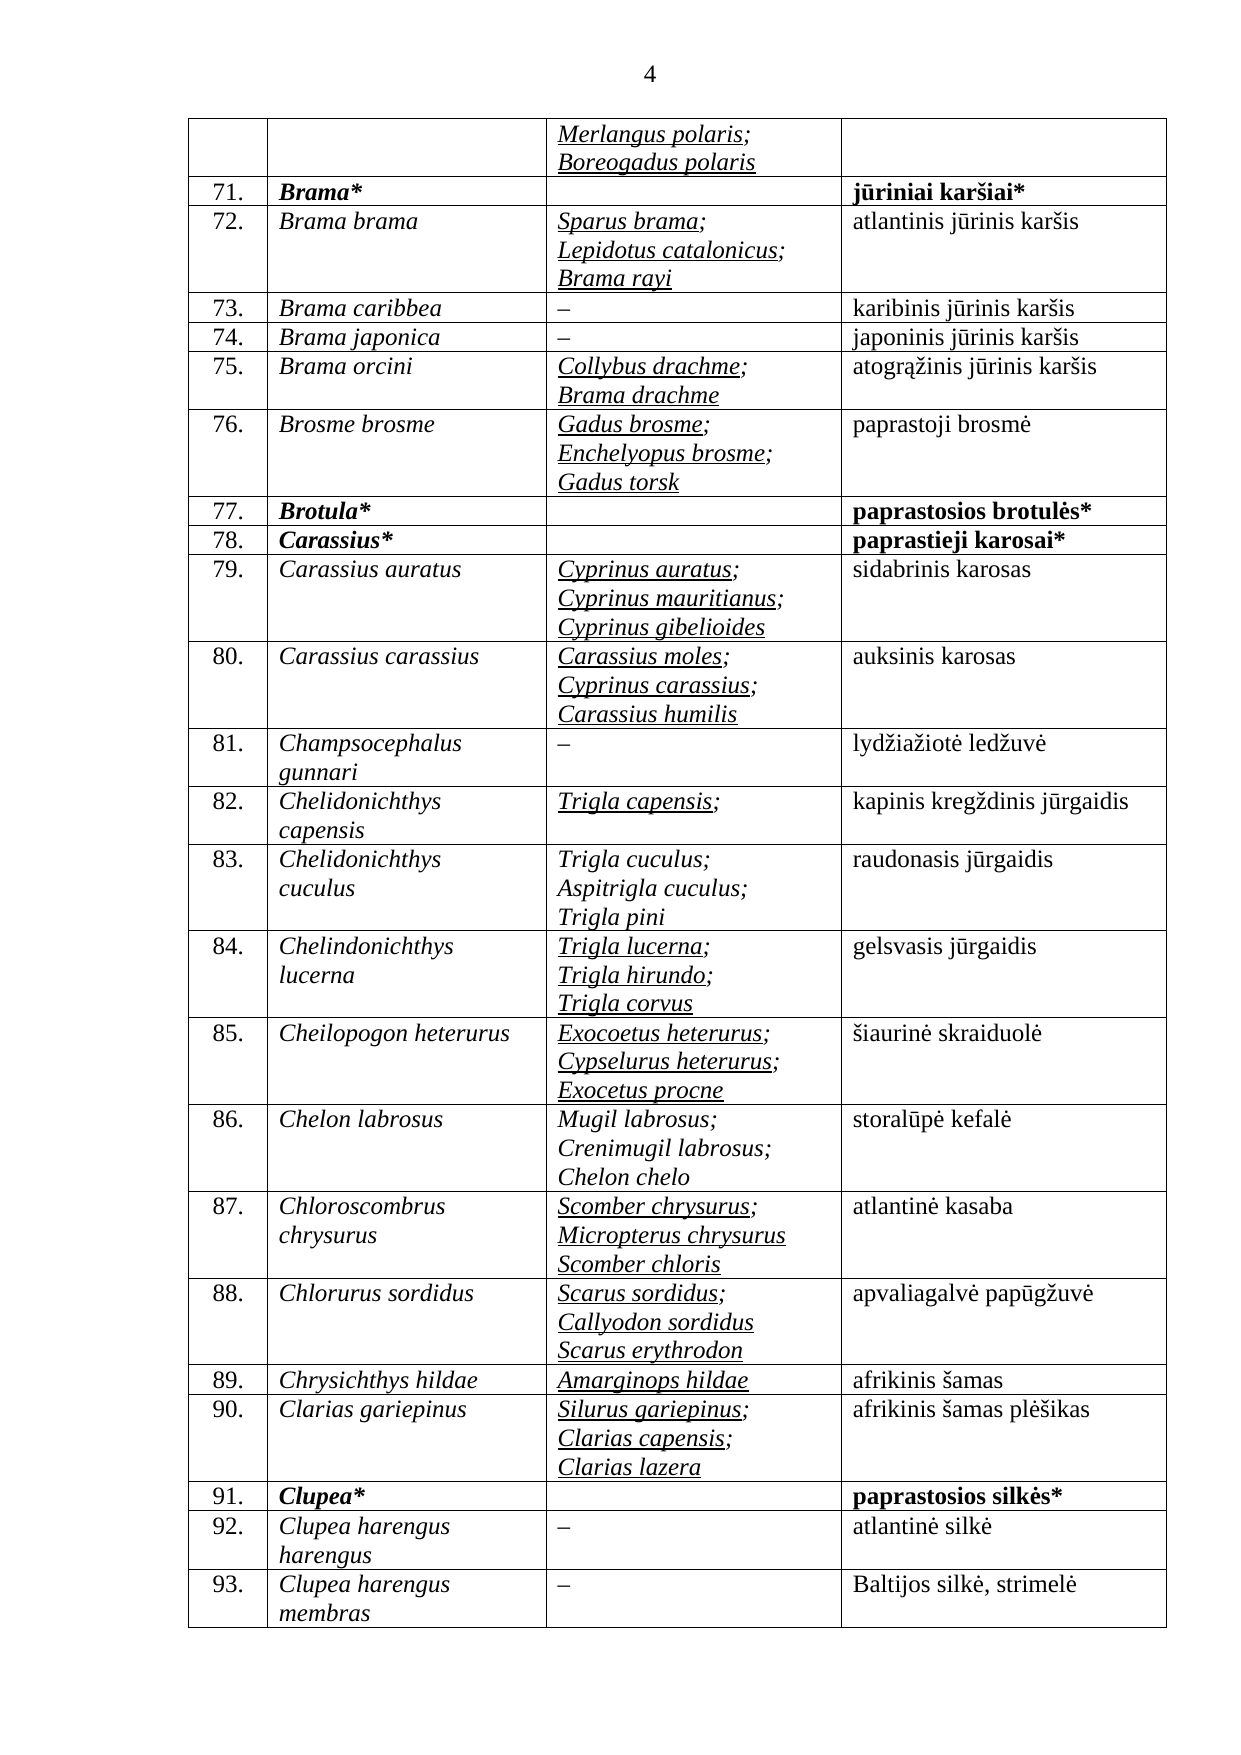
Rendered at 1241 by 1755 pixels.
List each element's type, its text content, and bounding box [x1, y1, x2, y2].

table_cell 89. [189, 1365, 267, 1394]
table_cell Trigla lucerna; Trigla hirundo; Trigla corvus [547, 931, 841, 1017]
table_cell raudonasis jūrgaidis [842, 845, 1166, 930]
table_cell gelsvasis jūrgaidis [842, 931, 1166, 1017]
table_cell Brosme brosme [268, 410, 546, 496]
table_cell – [547, 729, 841, 786]
table_cell Amarginops hildae [547, 1365, 841, 1394]
table_cell auksinis karosas [842, 642, 1166, 728]
table_cell 80. [189, 642, 267, 728]
table_cell Collybus drachme; Brama drachme [547, 352, 841, 409]
table_cell Brama caribbea [268, 293, 546, 321]
table_cell Silurus gariepinus; Clarias capensis; Clarias lazera [547, 1395, 841, 1481]
table_cell – [547, 1570, 841, 1627]
table_cell jūriniai karšiai* [842, 177, 1166, 205]
table_cell [842, 119, 1166, 176]
table_cell paprastoji brosmė [842, 410, 1166, 496]
table_cell [547, 177, 841, 205]
table_cell Trigla capensis; [547, 787, 841, 844]
table_cell 79. [189, 555, 267, 641]
table_cell Cheilopogon heterurus [268, 1018, 546, 1104]
table_cell 88. [189, 1279, 267, 1364]
table_cell Carassius carassius [268, 642, 546, 728]
table_cell Brama* [268, 177, 546, 205]
table_cell 85. [189, 1018, 267, 1104]
table_cell Scarus sordidus; Callyodon sordidus Scarus erythrodon [547, 1279, 841, 1364]
table_cell 75. [189, 352, 267, 409]
table_cell Carassius moles; Cyprinus carassius; Carassius humilis [547, 642, 841, 728]
table_cell Scomber chrysurus; Micropterus chrysurus Scomber chloris [547, 1192, 841, 1277]
table_cell 72. [189, 206, 267, 292]
table_cell storalūpė kefalė [842, 1105, 1166, 1191]
table_cell 84. [189, 931, 267, 1017]
table_cell Chelon labrosus [268, 1105, 546, 1191]
table_cell Champsocephalus gunnari [268, 729, 546, 786]
table_cell Carassius auratus [268, 555, 546, 641]
table_cell šiaurinė skraiduolė [842, 1018, 1166, 1104]
table_cell Chelidonichthys cuculus [268, 845, 546, 930]
table_cell 73. [189, 293, 267, 321]
table_cell Brama brama [268, 206, 546, 292]
table_cell Chlorurus sordidus [268, 1279, 546, 1364]
table_cell [189, 119, 267, 176]
table_cell 93. [189, 1570, 267, 1627]
table_cell Sparus brama; Lepidotus catalonicus; Brama rayi [547, 206, 841, 292]
table_cell 74. [189, 323, 267, 351]
table_cell 77. [189, 497, 267, 525]
table_cell Chelindonichthys lucerna [268, 931, 546, 1017]
table_cell Brama japonica [268, 323, 546, 351]
table_cell atlantinė kasaba [842, 1192, 1166, 1277]
table_cell Chelidonichthys capensis [268, 787, 546, 844]
table_cell kapinis kregždinis jūrgaidis [842, 787, 1166, 844]
table_cell 81. [189, 729, 267, 786]
table_cell [547, 526, 841, 554]
table_cell 91. [189, 1482, 267, 1510]
table_cell [547, 1482, 841, 1510]
table_cell paprastieji karosai* [842, 526, 1166, 554]
table_cell – [547, 323, 841, 351]
table_cell Merlangus polaris; Boreogadus polaris [547, 119, 841, 176]
table_cell Carassius* [268, 526, 546, 554]
table_cell afrikinis šamas plėšikas [842, 1395, 1166, 1481]
table_cell Chrysichthys hildae [268, 1365, 546, 1394]
table_cell Baltijos silkė, strimelė [842, 1570, 1166, 1627]
table_cell Clarias gariepinus [268, 1395, 546, 1481]
table_cell 86. [189, 1105, 267, 1191]
table_cell – [547, 293, 841, 321]
table_cell Cyprinus auratus; Cyprinus mauritianus; Cyprinus gibelioides [547, 555, 841, 641]
table_cell 71. [189, 177, 267, 205]
table_cell Clupea harengus membras [268, 1570, 546, 1627]
table_cell 92. [189, 1511, 267, 1569]
table_cell atlantinis jūrinis karšis [842, 206, 1166, 292]
table_cell 90. [189, 1395, 267, 1481]
table_cell Brama orcini [268, 352, 546, 409]
table_cell Chloroscombrus chrysurus [268, 1192, 546, 1277]
table_cell Gadus brosme; Enchelyopus brosme; Gadus torsk [547, 410, 841, 496]
table_cell paprastosios silkės* [842, 1482, 1166, 1510]
table_cell Brotula* [268, 497, 546, 525]
table_cell sidabrinis karosas [842, 555, 1166, 641]
table_cell paprastosios brotulės* [842, 497, 1166, 525]
table_cell Exocoetus heterurus; Cypselurus heterurus; Exocetus procne [547, 1018, 841, 1104]
table_cell 78. [189, 526, 267, 554]
table_cell lydžiažiotė ledžuvė [842, 729, 1166, 786]
table_cell 82. [189, 787, 267, 844]
table_cell Mugil labrosus; Crenimugil labrosus; Chelon chelo [547, 1105, 841, 1191]
table_cell apvaliagalvė papūgžuvė [842, 1279, 1166, 1364]
table_cell 76. [189, 410, 267, 496]
table_cell atogrąžinis jūrinis karšis [842, 352, 1166, 409]
table_cell Clupea* [268, 1482, 546, 1510]
table_cell Clupea harengus harengus [268, 1511, 546, 1569]
table_cell 87. [189, 1192, 267, 1277]
table_cell [268, 119, 546, 176]
table_cell afrikinis šamas [842, 1365, 1166, 1394]
table_cell [547, 497, 841, 525]
table_cell 83. [189, 845, 267, 930]
table_cell atlantinė silkė [842, 1511, 1166, 1569]
table_cell karibinis jūrinis karšis [842, 293, 1166, 321]
table_cell – [547, 1511, 841, 1569]
table_cell Trigla cuculus; Aspitrigla cuculus; Trigla pini [547, 845, 841, 930]
table_cell japoninis jūrinis karšis [842, 323, 1166, 351]
